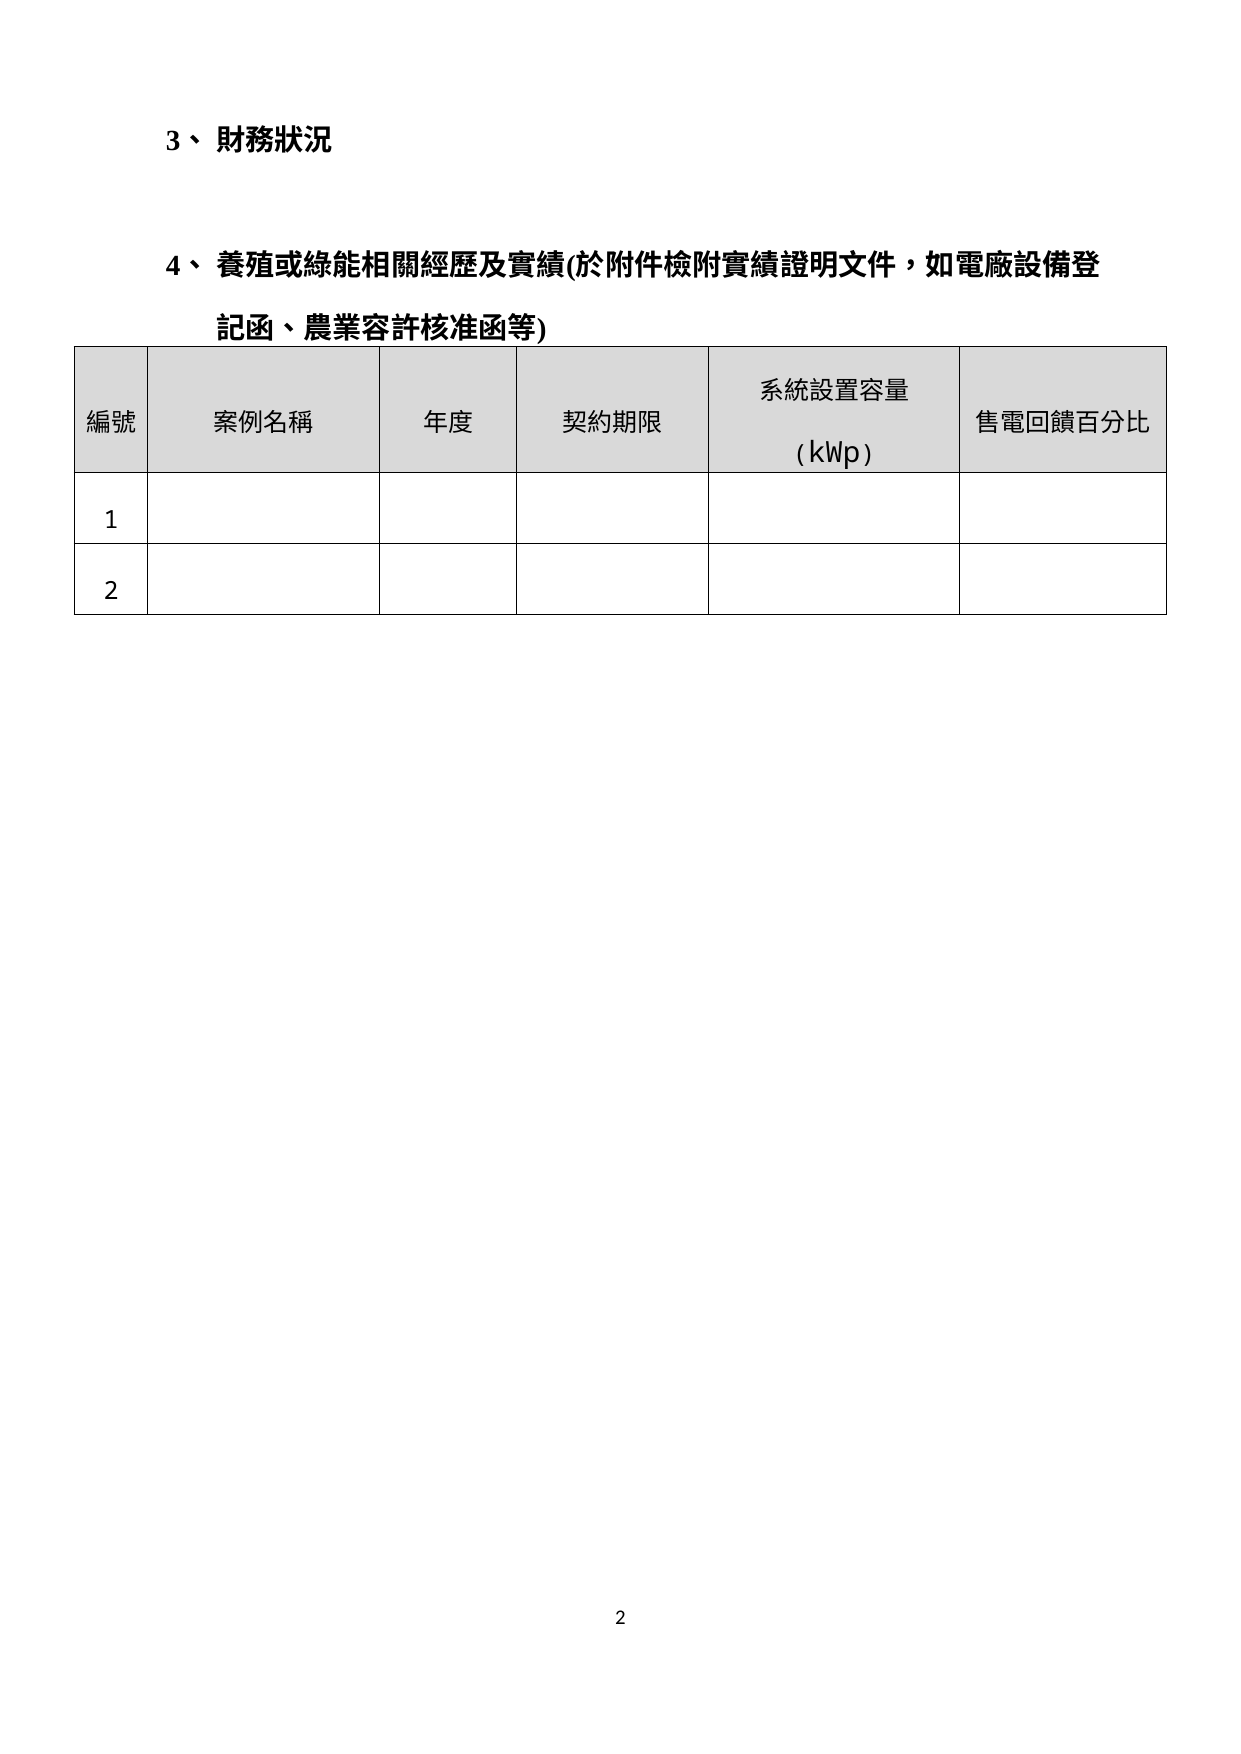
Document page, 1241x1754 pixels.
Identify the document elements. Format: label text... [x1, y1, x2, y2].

table_header 編號 [75, 347, 147, 472]
table_header 年度 [380, 347, 516, 472]
table_cell [517, 544, 708, 614]
table_cell 1 [75, 473, 147, 543]
table_header 系統設置容量(kWp) [709, 347, 959, 472]
list 養殖或綠能相關經歷及實績(於附件檢附實績證明文件，如電廠設備登記函、農業容許核准函等) [166, 221, 1128, 346]
table_cell [148, 473, 379, 543]
table_cell [148, 544, 379, 614]
table_header 案例名稱 [148, 347, 379, 472]
table_cell [709, 544, 959, 614]
table_cell [380, 473, 516, 543]
table_header 契約期限 [517, 347, 708, 472]
list 財務狀況 [166, 96, 1128, 159]
table_cell 2 [75, 544, 147, 614]
table_cell [380, 544, 516, 614]
table_header 售電回饋百分比 [960, 347, 1166, 472]
table_cell [960, 473, 1166, 543]
table_cell [960, 544, 1166, 614]
table_cell [709, 473, 959, 543]
table_cell [517, 473, 708, 543]
